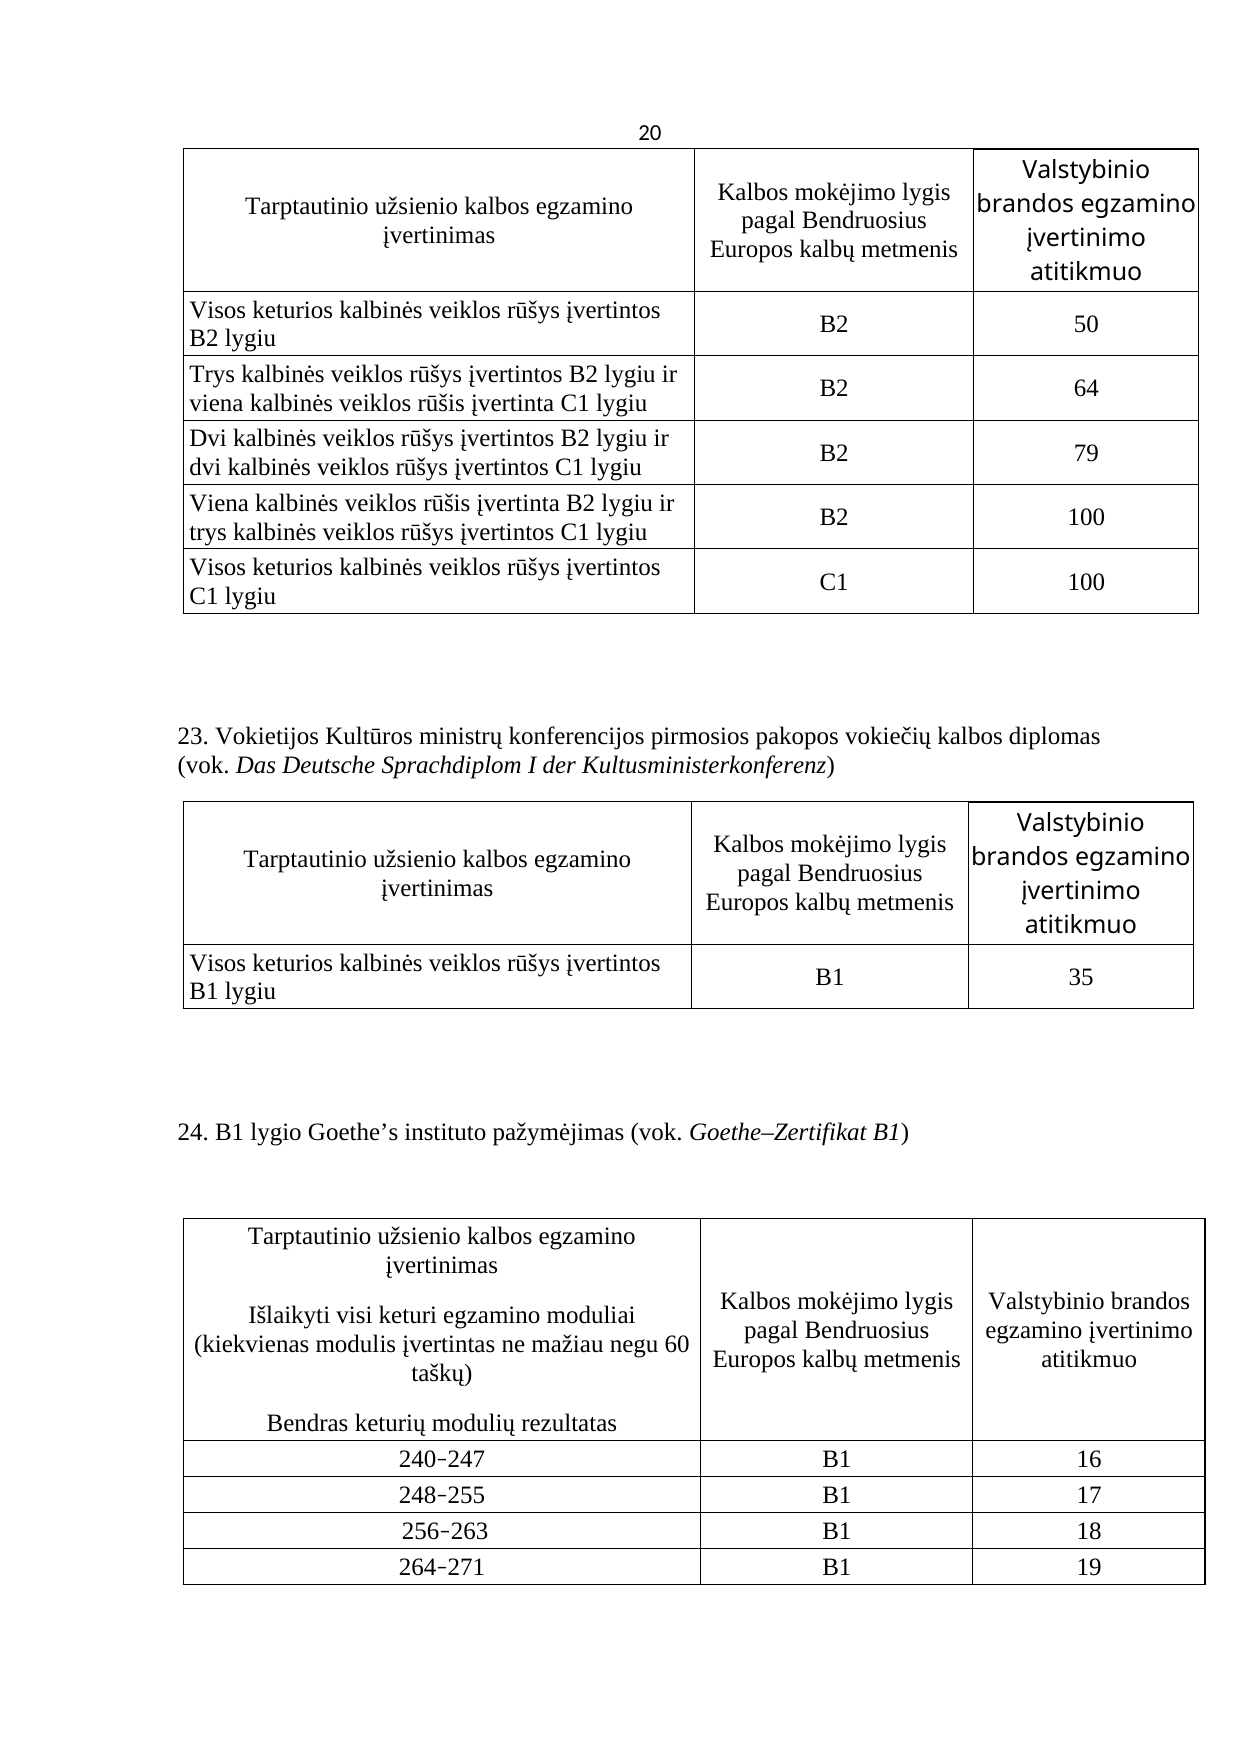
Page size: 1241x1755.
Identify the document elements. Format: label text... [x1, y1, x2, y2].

text 24. B1 lygio Goethe’s instituto pažymėjimas (vok. Goethe–Zertifikat B1) [177, 1117, 1122, 1146]
table_cell 256–263 [184, 1513, 700, 1548]
table_cell 64 [974, 356, 1198, 419]
table_cell Dvi kalbinės veiklos rūšys įvertintos B2 lygiu ir dvi kalbinės veiklos rūšys įvertintos C1 lygiu [184, 421, 694, 484]
table_cell B2 [695, 421, 973, 484]
text 23. Vokietijos Kultūros ministrų konferencijos pirmosios pakopos vokiečių kalbos diplomas (vok. Das Deutsche Sprachdiplom I der Kultusministerkonferenz) [177, 721, 1122, 779]
table_cell B1 [701, 1513, 972, 1548]
table_cell B1 [692, 945, 968, 1008]
table_header Kalbos mokėjimo lygis pagal Bendruosius Europos kalbų metmenis [692, 802, 968, 944]
table_cell 19 [973, 1549, 1204, 1584]
table_cell Visos keturios kalbinės veiklos rūšys įvertintos B2 lygiu [184, 292, 694, 355]
table_cell Visos keturios kalbinės veiklos rūšys įvertintos C1 lygiu [184, 549, 694, 613]
table_header Valstybinio brandos egzamino įvertinimo atitikmuo [974, 150, 1198, 291]
table_cell B1 [701, 1477, 972, 1512]
table_cell Visos keturios kalbinės veiklos rūšys įvertintos B1 lygiu [184, 945, 691, 1008]
table_cell 18 [973, 1513, 1204, 1548]
table_cell B1 [701, 1441, 972, 1476]
table_header Valstybinio brandos egzamino įvertinimo atitikmuo [973, 1219, 1204, 1440]
table_cell B2 [695, 485, 973, 548]
table_header Tarptautinio užsienio kalbos egzamino įvertinimas [184, 149, 694, 291]
table_header Kalbos mokėjimo lygis pagal Bendruosius Europos kalbų metmenis [701, 1219, 972, 1440]
table_cell 17 [973, 1477, 1204, 1512]
table_cell B2 [695, 356, 973, 419]
table_cell 79 [974, 421, 1198, 484]
table_header Tarptautinio užsienio kalbos egzamino įvertinimas Išlaikyti visi keturi egzamino moduliai (kiekvienas modulis įvertintas ne mažiau negu 60 taškų) Bendras keturių modulių rezultatas [184, 1219, 700, 1440]
table_header Kalbos mokėjimo lygis pagal Bendruosius Europos kalbų metmenis [695, 149, 973, 291]
table_cell B1 [701, 1549, 972, 1584]
table_cell 264–271 [184, 1549, 700, 1584]
table_cell 100 [974, 485, 1198, 548]
table_cell 100 [974, 549, 1198, 613]
table_cell C1 [695, 549, 973, 613]
table_cell 248–255 [184, 1477, 700, 1512]
table_cell B2 [695, 292, 973, 355]
table_cell 50 [974, 292, 1198, 355]
table_cell 16 [973, 1441, 1204, 1476]
table_cell 240–247 [184, 1441, 700, 1476]
table_cell Viena kalbinės veiklos rūšis įvertinta B2 lygiu ir trys kalbinės veiklos rūšys įvertintos C1 lygiu [184, 485, 694, 548]
table_header Tarptautinio užsienio kalbos egzamino įvertinimas [184, 802, 691, 944]
table_cell Trys kalbinės veiklos rūšys įvertintos B2 lygiu ir viena kalbinės veiklos rūšis įvertinta C1 lygiu [184, 356, 694, 419]
table_cell 35 [969, 945, 1193, 1008]
table_header Valstybinio brandos egzamino įvertinimo atitikmuo [969, 803, 1193, 944]
